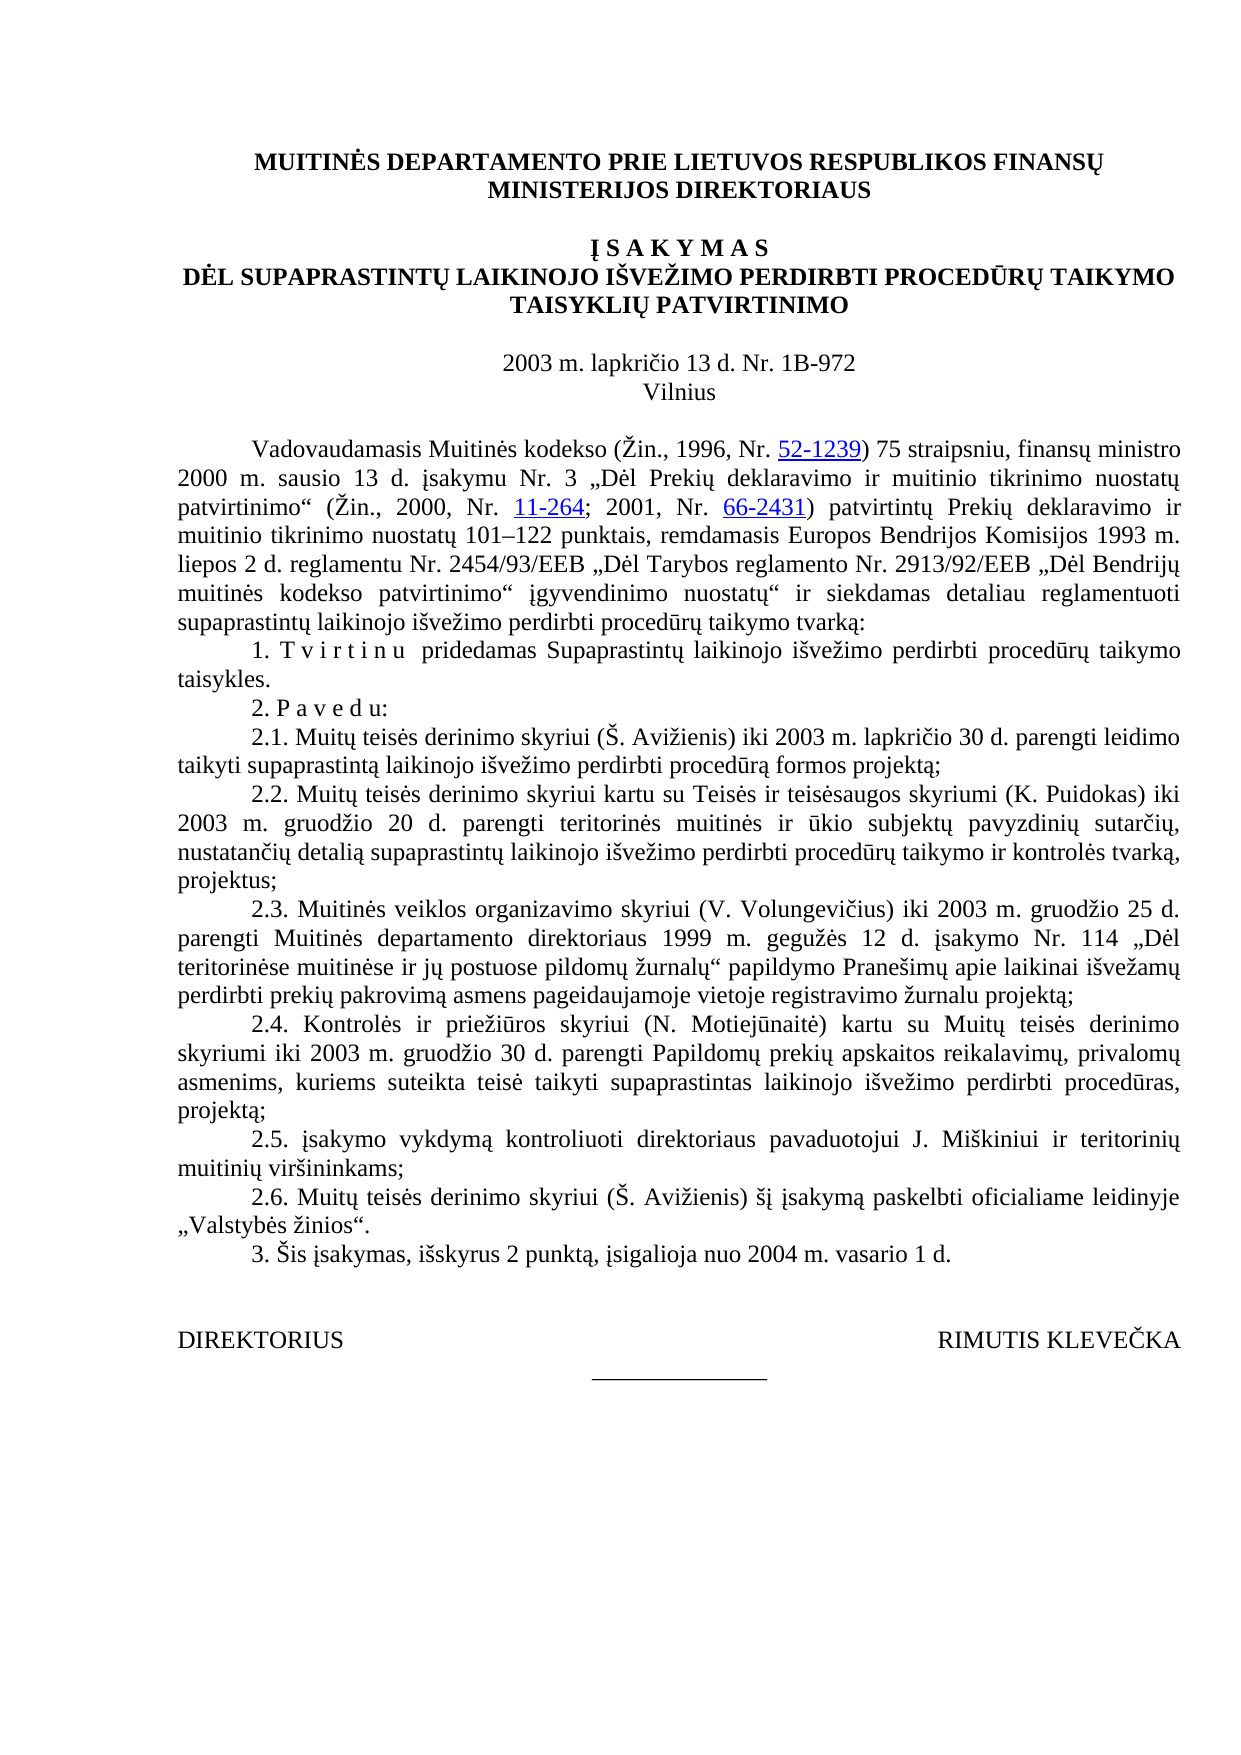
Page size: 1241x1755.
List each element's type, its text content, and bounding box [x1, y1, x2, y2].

text DĖL SUPAPRASTINTŲ LAIKINOJO IŠVEŽIMO PERDIRBTI PROCEDŪRŲ TAIKYMO TAISYKLIŲ PATVIRTINIMO [177, 262, 1181, 319]
text 2.6. Muitų teisės derinimo skyriui (Š. Avižienis) šį įsakymą paskelbti oficialiame leidinyje „Valstybės žinios“. [177, 1182, 1181, 1239]
text 2.2. Muitų teisės derinimo skyriui kartu su Teisės ir teisėsaugos skyriumi (K. Puidokas) iki 2003 m. gruodžio 20 d. parengti teritorinės muitinės ir ūkio subjektų pavyzdinių sutarčių, nustatančių detalią supaprastintų laikinojo išvežimo perdirbti procedūrų taikymo ir kontrolės tvarką, projektus; [177, 779, 1181, 894]
text 2.4. Kontrolės ir priežiūros skyriui (N. Motiejūnaitė) kartu su Muitų teisės derinimo skyriumi iki 2003 m. gruodžio 30 d. parengti Papildomų prekių apskaitos reikalavimų, privalomų asmenims, kuriems suteikta teisė taikyti supaprastintas laikinojo išvežimo perdirbti procedūras, projektą; [177, 1009, 1181, 1124]
text DIREKTORIUS RIMUTIS KLEVEČKA [177, 1326, 1181, 1354]
text 2.1. Muitų teisės derinimo skyriui (Š. Avižienis) iki 2003 m. lapkričio 30 d. parengti leidimo taikyti supaprastintą laikinojo išvežimo perdirbti procedūrą formos projektą; [177, 722, 1181, 779]
text 1. Tvirtinu pridedamas Supaprastintų laikinojo išvežimo perdirbti procedūrų taikymo taisykles. [177, 636, 1181, 693]
text 3. Šis įsakymas, išskyrus 2 punktą, įsigalioja nuo 2004 m. vasario 1 d. [177, 1239, 1181, 1268]
text 2.3. Muitinės veiklos organizavimo skyriui (V. Volungevičius) iki 2003 m. gruodžio 25 d. parengti Muitinės departamento direktoriaus 1999 m. gegužės 12 d. įsakymo Nr. 114 „Dėl teritorinėse muitinėse ir jų postuose pildomų žurnalų“ papildymo Pranešimų apie laikinai išvežamų perdirbti prekių pakrovimą asmens pageidaujamoje vietoje registravimo žurnalu projektą; [177, 894, 1181, 1009]
text MUITINĖS DEPARTAMENTO PRIE LIETUVOS RESPUBLIKOS FINANSŲ MINISTERIJOS DIREKTORIAUS [177, 147, 1181, 204]
text Į S A K Y M A S [177, 233, 1181, 262]
text 2.5. įsakymo vykdymą kontroliuoti direktoriaus pavaduotojui J. Miškiniui ir teritorinių muitinių viršininkams; [177, 1124, 1181, 1182]
text Vadovaudamasis Muitinės kodekso (Žin., 1996, Nr. 52-1239) 75 straipsniu, finansų ministro 2000 m. sausio 13 d. įsakymu Nr. 3 „Dėl Prekių deklaravimo ir muitinio tikrinimo nuostatų patvirtinimo“ (Žin., 2000, Nr. 11-264; 2001, Nr. 66-2431) patvirtintų Prekių deklaravimo ir muitinio tikrinimo nuostatų 101–122 punktais, remdamasis Europos Bendrijos Komisijos 1993 m. liepos 2 d. reglamentu Nr. 2454/93/EEB „Dėl Tarybos reglamento Nr. 2913/92/EEB „Dėl Bendrijų muitinės kodekso patvirtinimo“ įgyvendinimo nuostatų“ ir siekdamas detaliau reglamentuoti supaprastintų laikinojo išvežimo perdirbti procedūrų taikymo tvarką: [177, 434, 1181, 636]
text 2. Pavedu: [177, 693, 1181, 722]
text ______________ [177, 1354, 1181, 1383]
text 2003 m. lapkričio 13 d. Nr. 1B-972 [177, 348, 1181, 377]
text Vilnius [177, 377, 1181, 406]
